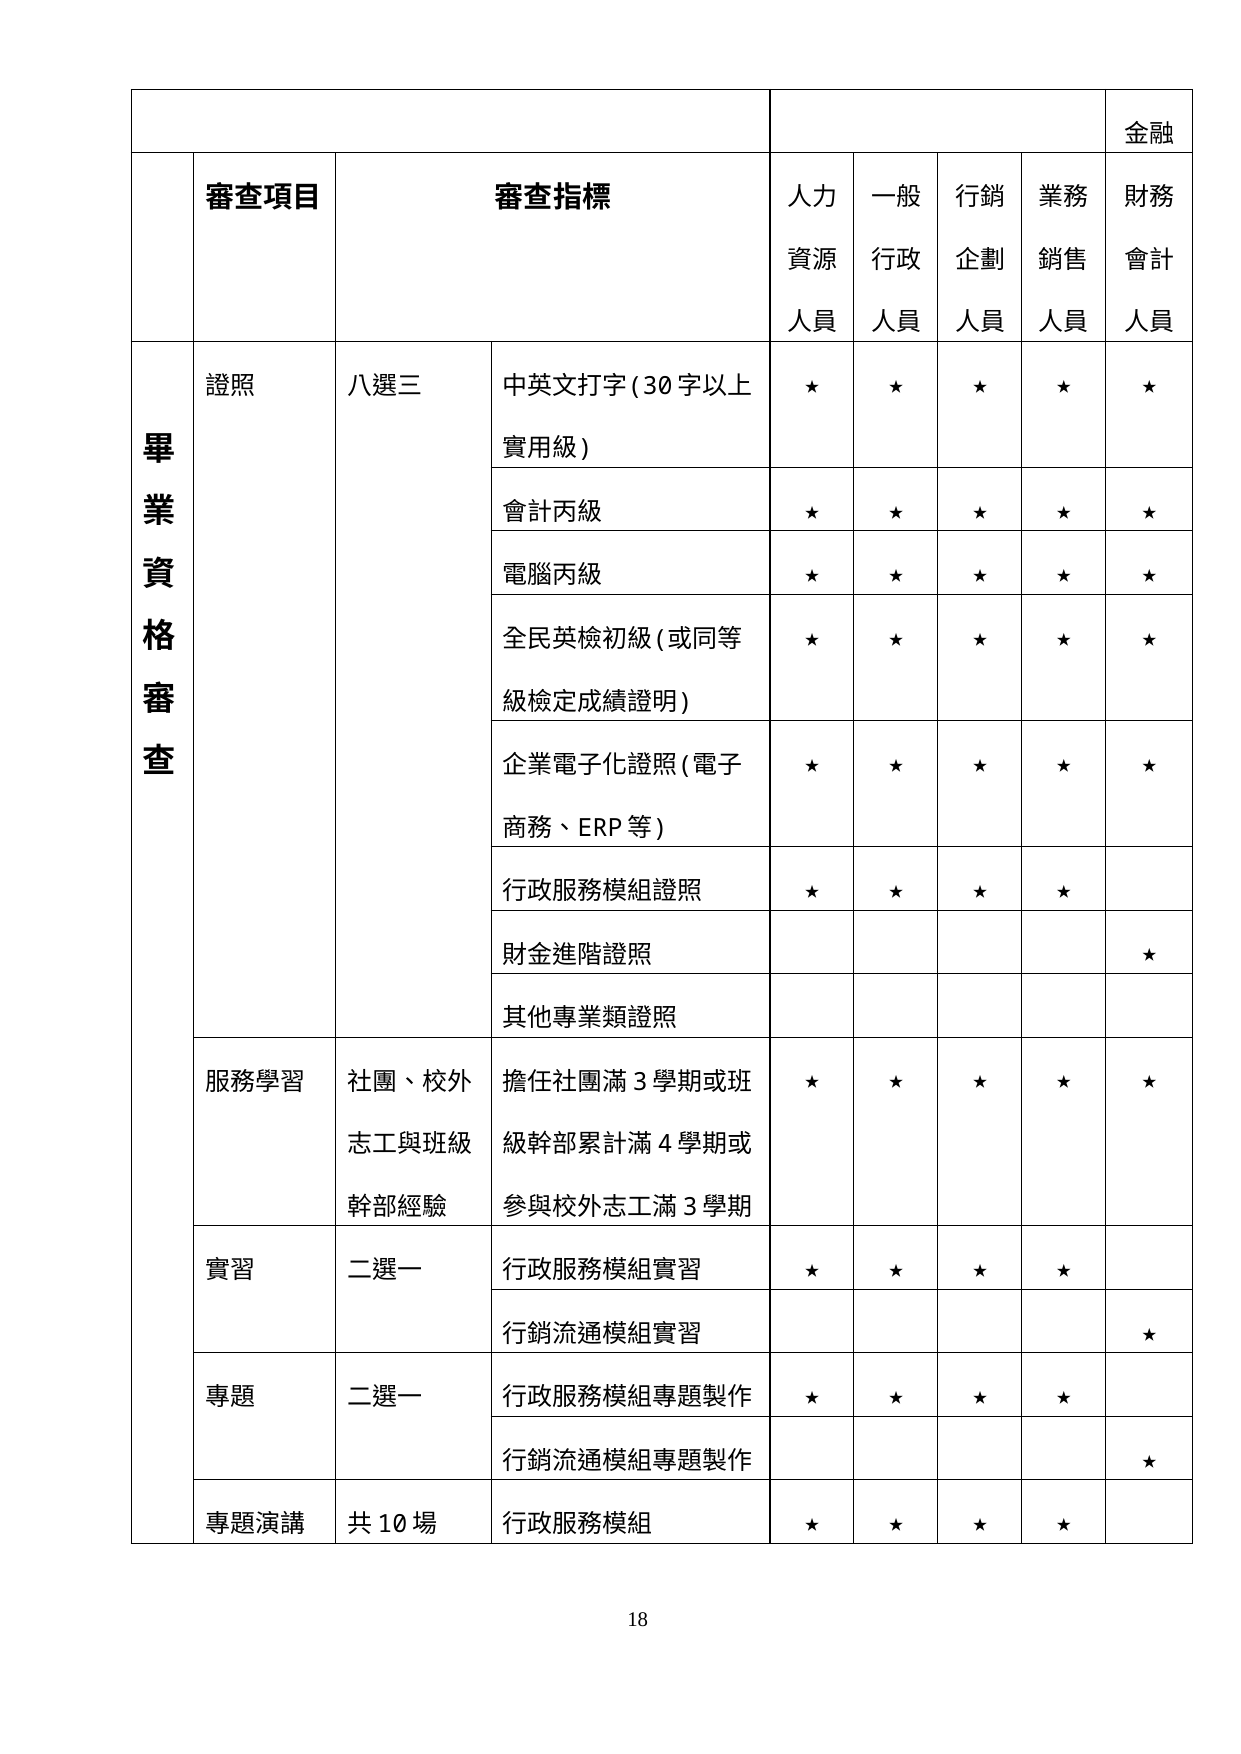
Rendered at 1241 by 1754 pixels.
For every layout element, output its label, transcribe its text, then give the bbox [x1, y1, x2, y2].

table_cell ★ [854, 1226, 937, 1289]
table_cell ★ [1106, 342, 1192, 467]
table_cell 行銷流通模組實習 [492, 1290, 769, 1352]
table_cell ★ [938, 468, 1021, 530]
table_cell 中英文打字(30字以上實用級) [492, 342, 769, 467]
table_cell ★ [854, 342, 937, 467]
table_cell [854, 911, 937, 973]
table_cell [1106, 1480, 1192, 1543]
table_cell ★ [854, 531, 937, 594]
table_cell [771, 911, 853, 973]
table_cell 人力資源人員 [771, 153, 853, 341]
table_cell ★ [1022, 342, 1105, 467]
table_cell ★ [1022, 595, 1105, 720]
table_cell ★ [1022, 468, 1105, 530]
table_cell ★ [854, 1480, 937, 1543]
table_cell ★ [1022, 721, 1105, 846]
table_cell 實習 [194, 1226, 335, 1352]
table_cell 服務學習 [194, 1038, 335, 1225]
table_cell ★ [938, 847, 1021, 909]
table_cell 財金進階證照 [492, 911, 769, 973]
table_cell 專題 [194, 1353, 335, 1479]
table_cell 業務銷售人員 [1022, 153, 1105, 341]
table_cell ★ [1106, 468, 1192, 530]
table_cell ★ [854, 847, 937, 909]
table_cell [938, 974, 1021, 1037]
table_cell ★ [938, 1226, 1021, 1289]
table_cell ★ [771, 1480, 853, 1543]
table_cell 財務會計人員 [1106, 153, 1192, 341]
table_cell 金融 [1106, 90, 1192, 152]
table_cell 行銷流通模組專題製作 [492, 1417, 769, 1479]
table_cell 行政服務模組 [492, 1480, 769, 1543]
table_cell [771, 1290, 853, 1352]
table_cell [1106, 974, 1192, 1037]
table_cell ★ [771, 1353, 853, 1416]
table_cell 社團、校外志工與班級幹部經驗 [336, 1038, 491, 1225]
table_cell 企業電子化證照(電子商務、ERP等) [492, 721, 769, 846]
table_header [132, 90, 769, 152]
table_cell ★ [1022, 1480, 1105, 1543]
table_cell 證照 [194, 342, 335, 1037]
table_cell ★ [1106, 1038, 1192, 1225]
table_cell ★ [1106, 1417, 1192, 1479]
table_cell ★ [938, 531, 1021, 594]
table_cell ★ [1106, 531, 1192, 594]
table_cell ★ [771, 531, 853, 594]
table_cell ★ [854, 595, 937, 720]
table_cell ★ [1106, 911, 1192, 973]
table_cell 全民英檢初級(或同等級檢定成績證明) [492, 595, 769, 720]
table_cell 一般行政人員 [854, 153, 937, 341]
table_cell 其他專業類證照 [492, 974, 769, 1037]
table_cell [1022, 974, 1105, 1037]
table_cell 審查項目 [194, 153, 335, 341]
table_cell 共10場 [336, 1480, 491, 1543]
table_cell ★ [771, 342, 853, 467]
table_cell 二選一 [336, 1226, 491, 1352]
table_cell 行政服務模組專題製作 [492, 1353, 769, 1416]
table_cell 專題演講 [194, 1480, 335, 1543]
table_cell ★ [938, 721, 1021, 846]
table_cell ★ [1106, 595, 1192, 720]
table_cell ★ [854, 1353, 937, 1416]
table_cell ★ [1022, 531, 1105, 594]
table_cell [1022, 1290, 1105, 1352]
table_cell 電腦丙級 [492, 531, 769, 594]
table_cell ★ [771, 721, 853, 846]
table_cell ★ [771, 1038, 853, 1225]
table_cell ★ [938, 1353, 1021, 1416]
table_cell ★ [938, 595, 1021, 720]
table_cell ★ [771, 1226, 853, 1289]
table_cell 畢業資格審查 [132, 342, 193, 1543]
table_cell [1106, 1353, 1192, 1416]
table_cell [771, 1417, 853, 1479]
table_cell ★ [1106, 1290, 1192, 1352]
table_cell ★ [771, 847, 853, 909]
table_cell 二選一 [336, 1353, 491, 1479]
table_cell ★ [1106, 721, 1192, 846]
table_cell 行政服務模組證照 [492, 847, 769, 909]
table_cell 審查指標 [336, 153, 769, 341]
table_cell ★ [771, 595, 853, 720]
table_cell ★ [1022, 1353, 1105, 1416]
table_cell 擔任社團滿3學期或班級幹部累計滿4學期或參與校外志工滿3學期 [492, 1038, 769, 1225]
table_cell [938, 1417, 1021, 1479]
table_cell ★ [854, 721, 937, 846]
table_cell [1106, 847, 1192, 909]
table_cell ★ [938, 1480, 1021, 1543]
table_cell [938, 1290, 1021, 1352]
table_cell ★ [771, 468, 853, 530]
table_cell ★ [938, 1038, 1021, 1225]
table_cell ★ [1022, 847, 1105, 909]
table_cell [854, 974, 937, 1037]
table_cell ★ [1022, 1226, 1105, 1289]
table_cell [771, 974, 853, 1037]
table_cell [1106, 1226, 1192, 1289]
table_cell 會計丙級 [492, 468, 769, 530]
table_cell [1022, 1417, 1105, 1479]
table_cell [854, 1290, 937, 1352]
table_cell ★ [938, 342, 1021, 467]
table_cell [938, 911, 1021, 973]
table_cell [854, 1417, 937, 1479]
table_cell ★ [854, 468, 937, 530]
table_cell ★ [1022, 1038, 1105, 1225]
table_cell 行政服務模組實習 [492, 1226, 769, 1289]
table_cell 八選三 [336, 342, 491, 1037]
table_cell [1022, 911, 1105, 973]
table_cell ★ [854, 1038, 937, 1225]
table_cell [771, 90, 1105, 152]
table_cell 行銷企劃人員 [938, 153, 1021, 341]
table_cell [132, 153, 193, 341]
